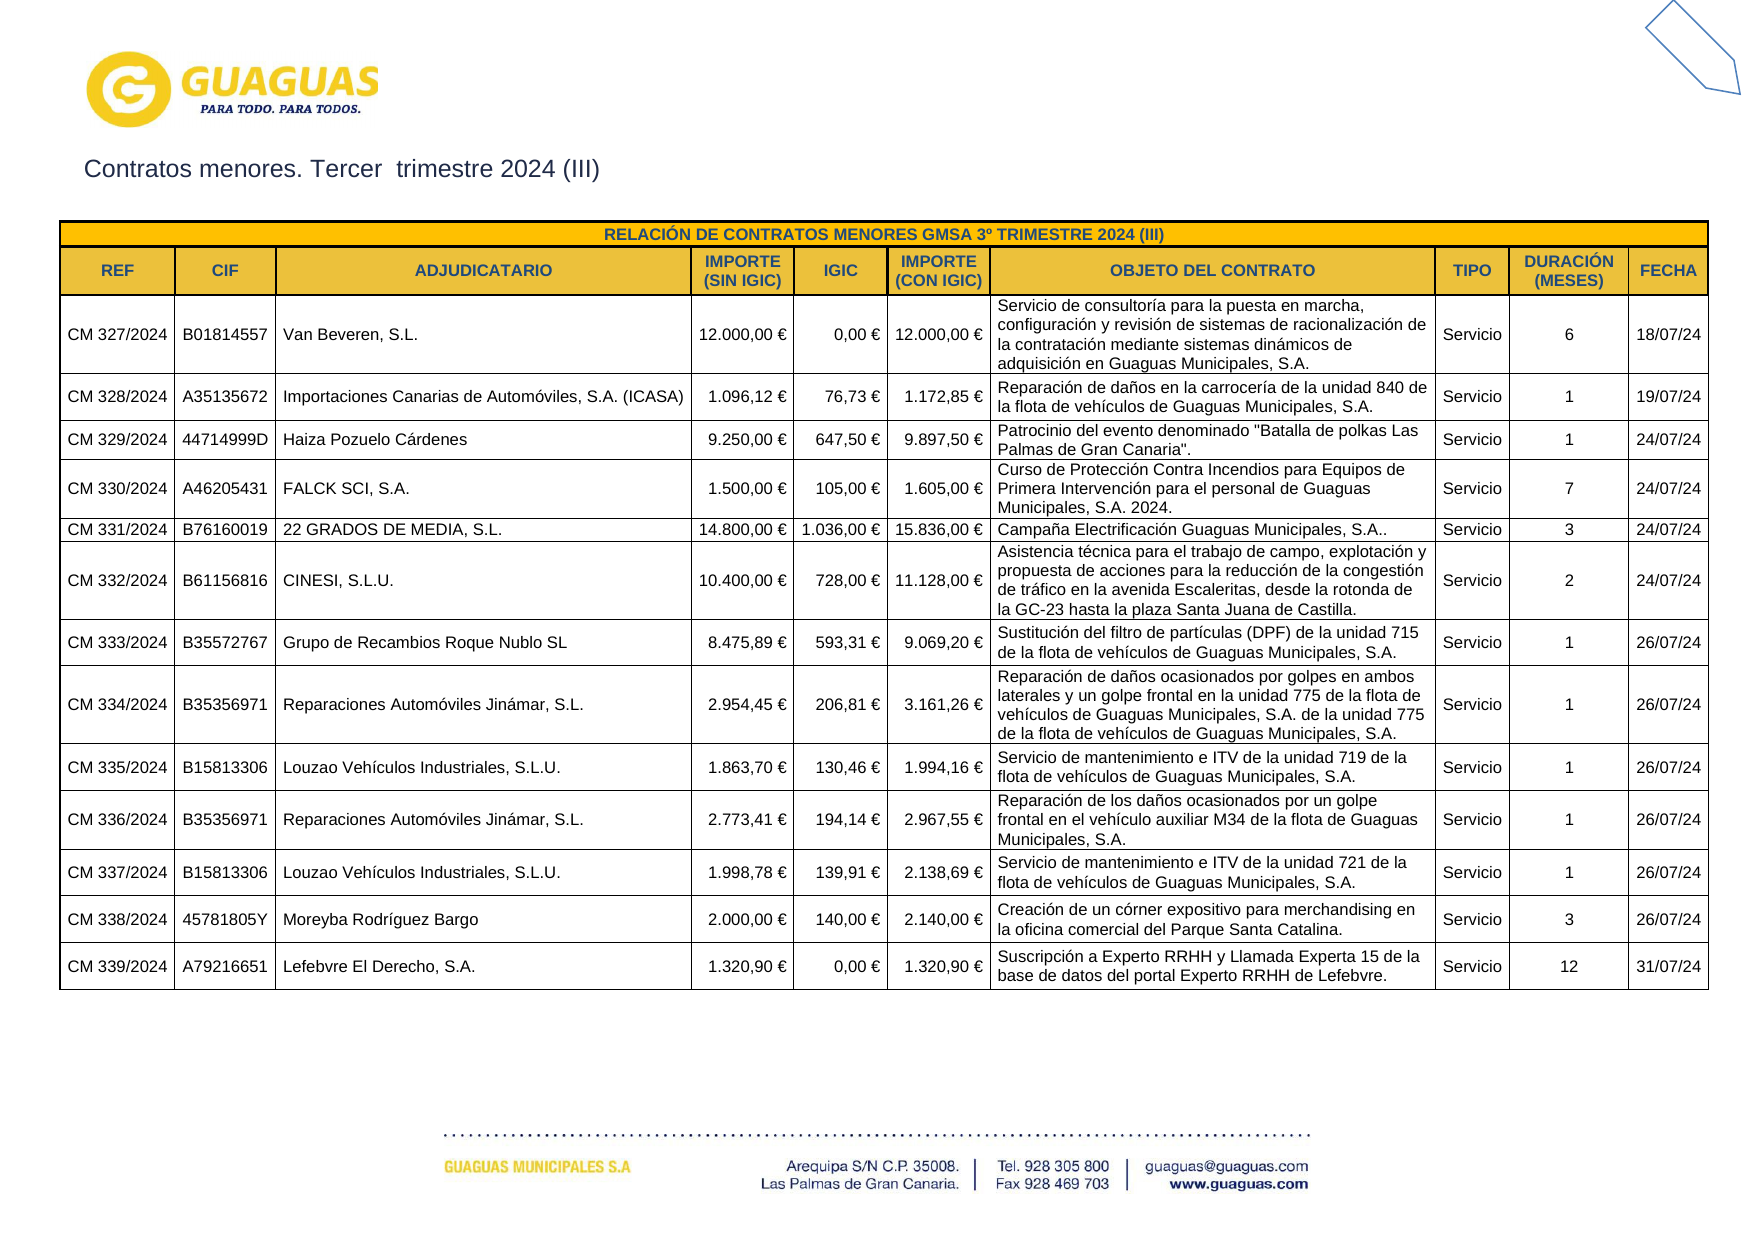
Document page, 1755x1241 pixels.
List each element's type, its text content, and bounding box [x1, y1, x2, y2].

table_cell CM 333/2024 [61, 620, 174, 665]
table_cell 14.800,00 € [692, 519, 793, 541]
table_cell Reparaciones Automóviles Jinámar, S.L. [276, 791, 691, 848]
table_cell 2.773,41 € [692, 791, 793, 848]
table_cell 10.400,00 € [692, 542, 793, 618]
table_cell 24/07/24 [1629, 519, 1708, 541]
table_cell 3 [1510, 896, 1628, 942]
table_cell 2.967,55 € [888, 791, 990, 848]
table_cell 593,31 € [794, 620, 887, 665]
table_cell Patrocinio del evento denominado "Batalla de polkas Las Palmas de Gran Canaria". [991, 421, 1435, 459]
table_cell 24/07/24 [1629, 421, 1708, 459]
table_cell CINESI, S.L.U. [276, 542, 691, 618]
table_cell 206,81 € [794, 666, 887, 743]
table_cell 26/07/24 [1629, 850, 1708, 895]
table_cell TIPO [1436, 248, 1508, 294]
table_cell CM 336/2024 [61, 791, 174, 848]
table_cell Servicio [1436, 791, 1509, 848]
table_cell A35135672 [175, 374, 275, 419]
table_cell B61156816 [175, 542, 275, 618]
table_cell 12 [1510, 943, 1628, 989]
table_cell 1.320,90 € [888, 943, 990, 989]
table_cell Servicio [1436, 943, 1509, 989]
table_cell CM 339/2024 [61, 943, 174, 989]
table_cell Louzao Vehículos Industriales, S.L.U. [276, 744, 691, 790]
table_cell 31/07/24 [1629, 943, 1708, 989]
table_cell 9.897,50 € [888, 421, 990, 459]
table_cell Servicio de consultoría para la puesta en marcha, configuración y revisión de sistemas de racionalización de la contratación mediante sistemas dinámicos de adquisición en Guaguas Municipales, S.A. [991, 296, 1435, 373]
table_cell 19/07/24 [1629, 374, 1708, 419]
table_cell 24/07/24 [1629, 460, 1708, 517]
table_cell 45781805Y [175, 896, 275, 942]
table_cell CM 338/2024 [61, 896, 174, 942]
table_cell 9.069,20 € [888, 620, 990, 665]
table_cell ADJUDICATARIO [277, 248, 690, 294]
table_cell 3.161,26 € [888, 666, 990, 743]
table_cell Creación de un córner expositivo para merchandising en la oficina comercial del Parque Santa Catalina. [991, 896, 1435, 942]
table_cell 0,00 € [794, 296, 887, 373]
table_cell CM 329/2024 [61, 421, 174, 459]
table_cell 3 [1510, 519, 1628, 541]
table_cell Servicio [1436, 666, 1509, 743]
table_cell 2.138,69 € [888, 850, 990, 895]
table_cell Servicio de mantenimiento e ITV de la unidad 721 de la flota de vehículos de Guaguas Municipales, S.A. [991, 850, 1435, 895]
table_cell Servicio [1436, 744, 1509, 790]
table_cell 1.320,90 € [692, 943, 793, 989]
table_cell Servicio [1436, 620, 1509, 665]
table_cell Sustitución del filtro de partículas (DPF) de la unidad 715 de la flota de vehículos de Guaguas Municipales, S.A. [991, 620, 1435, 665]
table_cell 2.000,00 € [692, 896, 793, 942]
table_cell 22 GRADOS DE MEDIA, S.L. [276, 519, 691, 541]
table_cell 15.836,00 € [888, 519, 990, 541]
table_cell 1 [1510, 666, 1628, 743]
table_cell 139,91 € [794, 850, 887, 895]
table_cell IMPORTE (CON IGIC) [889, 248, 989, 294]
table_cell 26/07/24 [1629, 666, 1708, 743]
table_cell CM 337/2024 [61, 850, 174, 895]
table_cell 26/07/24 [1629, 791, 1708, 848]
table_cell 26/07/24 [1629, 896, 1708, 942]
table_cell Reparación de los daños ocasionados por un golpe frontal en el vehículo auxiliar M34 de la flota de Guaguas Municipales, S.A. [991, 791, 1435, 848]
table_cell 26/07/24 [1629, 744, 1708, 790]
table_cell 1.096,12 € [692, 374, 793, 419]
table_cell 1.863,70 € [692, 744, 793, 790]
table_cell 12.000,00 € [692, 296, 793, 373]
table_cell Campaña Electrificación Guaguas Municipales, S.A.. [991, 519, 1435, 541]
table_cell 7 [1510, 460, 1628, 517]
table_cell IGIC [795, 248, 886, 294]
table_cell 44714999D [175, 421, 275, 459]
table_cell Grupo de Recambios Roque Nublo SL [276, 620, 691, 665]
table_cell Reparación de daños ocasionados por golpes en ambos laterales y un golpe frontal en la unidad 775 de la flota de vehículos de Guaguas Municipales, S.A. de la unidad 775 de la flota de vehículos de Guaguas Municipales, S.A. [991, 666, 1435, 743]
table_cell CM 331/2024 [61, 519, 174, 541]
table_cell DURACIÓN (MESES) [1510, 248, 1628, 294]
table_cell CM 330/2024 [61, 460, 174, 517]
table_cell Reparación de daños en la carrocería de la unidad 840 de la flota de vehículos de Guaguas Municipales, S.A. [991, 374, 1435, 419]
table_cell 1.500,00 € [692, 460, 793, 517]
table_cell 8.475,89 € [692, 620, 793, 665]
table_cell 18/07/24 [1629, 296, 1708, 373]
table_cell Servicio [1436, 542, 1509, 618]
table_cell Haiza Pozuelo Cárdenes [276, 421, 691, 459]
table_cell 1.605,00 € [888, 460, 990, 517]
table_cell Reparaciones Automóviles Jinámar, S.L. [276, 666, 691, 743]
table_cell Servicio [1436, 850, 1509, 895]
table_cell 1.172,85 € [888, 374, 990, 419]
table_cell 105,00 € [794, 460, 887, 517]
table_cell REF [61, 248, 174, 294]
table_cell 2.954,45 € [692, 666, 793, 743]
table_cell 26/07/24 [1629, 620, 1708, 665]
table_cell CM 328/2024 [61, 374, 174, 419]
table_cell B35572767 [175, 620, 275, 665]
table_cell 1.036,00 € [794, 519, 887, 541]
table_cell 24/07/24 [1629, 542, 1708, 618]
table_cell Curso de Protección Contra Incendios para Equipos de Primera Intervención para el personal de Guaguas Municipales, S.A. 2024. [991, 460, 1435, 517]
table_cell CM 334/2024 [61, 666, 174, 743]
table_cell CIF [176, 248, 275, 294]
table_cell Servicio de mantenimiento e ITV de la unidad 719 de la flota de vehículos de Guaguas Municipales, S.A. [991, 744, 1435, 790]
table_cell Louzao Vehículos Industriales, S.L.U. [276, 850, 691, 895]
table_cell B76160019 [175, 519, 275, 541]
table_cell 2.140,00 € [888, 896, 990, 942]
table_cell 6 [1510, 296, 1628, 373]
table_cell B15813306 [175, 850, 275, 895]
table_cell 0,00 € [794, 943, 887, 989]
table_cell 647,50 € [794, 421, 887, 459]
table_header RELACIÓN DE CONTRATOS MENORES GMSA 3º TRIMESTRE 2024 (III) [61, 223, 1707, 245]
table_cell FECHA [1629, 248, 1707, 294]
table_cell A46205431 [175, 460, 275, 517]
table_cell CM 327/2024 [61, 296, 174, 373]
table_cell 1 [1510, 850, 1628, 895]
text Contratos menores. Tercer trimestre 2024 (III) [84, 154, 1607, 183]
table_cell 9.250,00 € [692, 421, 793, 459]
table_cell Suscripción a Experto RRHH y Llamada Experta 15 de la base de datos del portal Experto RRHH de Lefebvre. [991, 943, 1435, 989]
table_cell Servicio [1436, 421, 1509, 459]
table_cell B01814557 [175, 296, 275, 373]
table_cell Lefebvre El Derecho, S.A. [276, 943, 691, 989]
table_cell B35356971 [175, 666, 275, 743]
table_cell 12.000,00 € [888, 296, 990, 373]
table_cell A79216651 [175, 943, 275, 989]
table_cell 11.128,00 € [888, 542, 990, 618]
table_cell 1 [1510, 374, 1628, 419]
table_cell 2 [1510, 542, 1628, 618]
table_cell 194,14 € [794, 791, 887, 848]
table_cell CM 335/2024 [61, 744, 174, 790]
table_cell Servicio [1436, 896, 1509, 942]
table_cell Servicio [1436, 460, 1509, 517]
table_cell CM 332/2024 [61, 542, 174, 618]
table_cell 1 [1510, 620, 1628, 665]
table_cell Moreyba Rodríguez Bargo [276, 896, 691, 942]
table_cell Van Beveren, S.L. [276, 296, 691, 373]
table_cell 1 [1510, 421, 1628, 459]
table_cell 130,46 € [794, 744, 887, 790]
table_cell 1 [1510, 791, 1628, 848]
table_cell 1 [1510, 744, 1628, 790]
table_cell 1.994,16 € [888, 744, 990, 790]
table_cell B15813306 [175, 744, 275, 790]
table_cell 76,73 € [794, 374, 887, 419]
table_cell Asistencia técnica para el trabajo de campo, explotación y propuesta de acciones para la reducción de la congestión de tráfico en la avenida Escaleritas, desde la rotonda de la GC-23 hasta la plaza Santa Juana de Castilla. [991, 542, 1435, 618]
table_cell IMPORTE (SIN IGIC) [692, 248, 793, 294]
table_cell FALCK SCI, S.A. [276, 460, 691, 517]
table_cell Servicio [1436, 296, 1509, 373]
table_cell Servicio [1436, 374, 1509, 419]
table_cell 1.998,78 € [692, 850, 793, 895]
table_cell 140,00 € [794, 896, 887, 942]
table_cell OBJETO DEL CONTRATO [991, 248, 1434, 294]
table_cell B35356971 [175, 791, 275, 848]
table_cell Servicio [1436, 519, 1509, 541]
table_cell 728,00 € [794, 542, 887, 618]
table_cell Importaciones Canarias de Automóviles, S.A. (ICASA) [276, 374, 691, 419]
